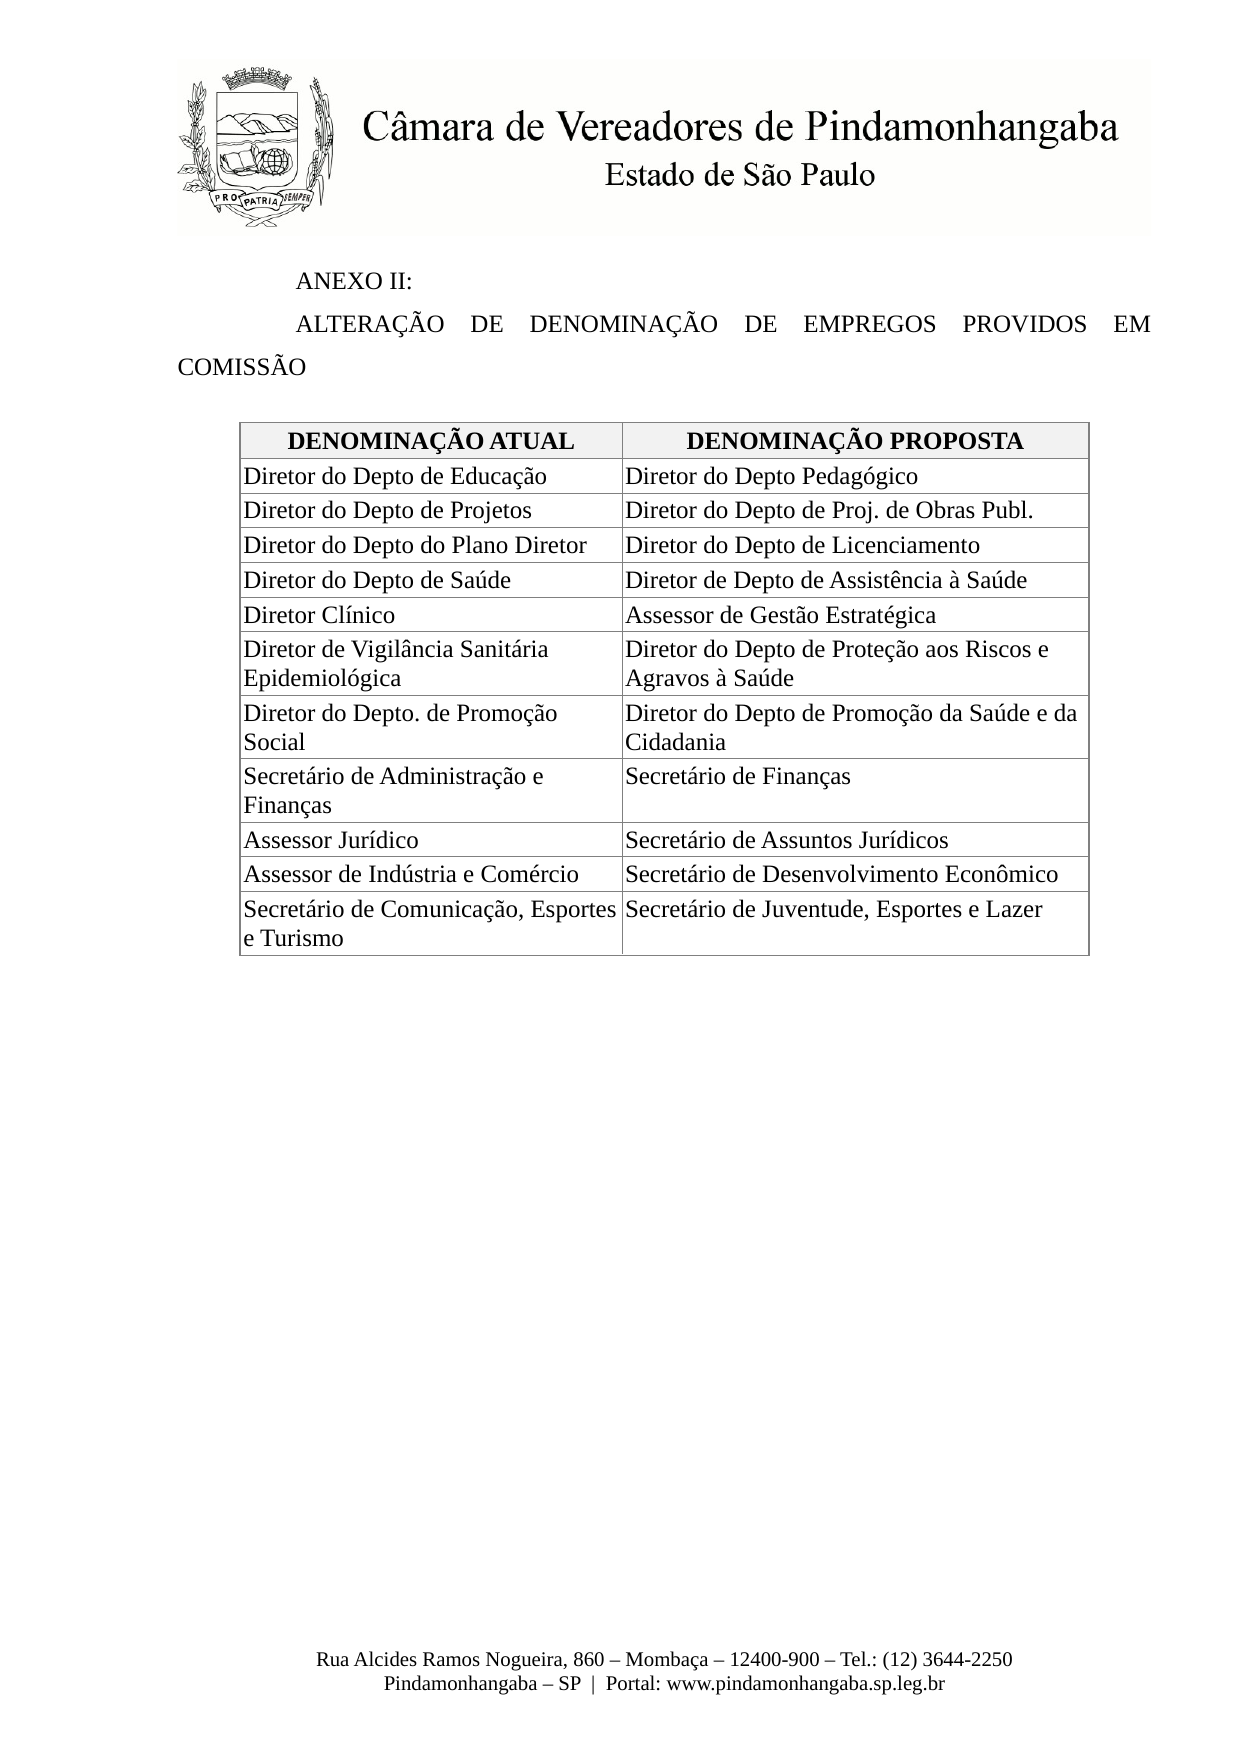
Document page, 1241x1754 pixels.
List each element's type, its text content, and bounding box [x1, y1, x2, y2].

text ALTERAÇÃO DE DENOMINAÇÃO DE EMPREGOS PROVIDOS EM COMISSÃO [177, 309, 1152, 381]
table_cell Secretário de Administração e Finanças [241, 759, 622, 822]
table_cell Secretário de Comunicação, Esportes e Turismo [241, 892, 622, 954]
table_cell Diretor do Depto Pedagógico [623, 459, 1088, 493]
table_cell Assessor Jurídico [241, 823, 622, 856]
table_cell Secretário de Assuntos Jurídicos [623, 823, 1088, 856]
table_cell Diretor do Depto de Proteção aos Riscos e Agravos à Saúde [623, 632, 1088, 695]
table_cell Diretor do Depto. de Promoção Social [241, 696, 622, 758]
table_header DENOMINAÇÃO PROPOSTA [623, 423, 1088, 458]
table_cell Diretor do Depto de Educação [241, 459, 622, 493]
table_cell Secretário de Desenvolvimento Econômico [623, 857, 1088, 891]
table_cell Diretor do Depto de Licenciamento [623, 528, 1088, 562]
table_cell Assessor de Indústria e Comércio [241, 857, 622, 891]
table_cell Diretor do Depto do Plano Diretor [241, 528, 622, 562]
picture [177, 59, 1152, 236]
table_cell Diretor Clínico [241, 598, 622, 631]
table_cell Diretor do Depto de Promoção da Saúde e da Cidadania [623, 696, 1088, 758]
table_cell Diretor de Vigilância Sanitária Epidemiológica [241, 632, 622, 695]
table_cell Diretor do Depto de Proj. de Obras Publ. [623, 494, 1088, 527]
text ANEXO II: [177, 266, 1152, 295]
table_cell Diretor do Depto de Projetos [241, 494, 622, 527]
table_cell Assessor de Gestão Estratégica [623, 598, 1088, 631]
table_cell Secretário de Finanças [623, 759, 1088, 822]
table_cell Diretor do Depto de Saúde [241, 563, 622, 597]
table_header DENOMINAÇÃO ATUAL [241, 423, 622, 458]
table_cell Diretor de Depto de Assistência à Saúde [623, 563, 1088, 597]
table_cell Secretário de Juventude, Esportes e Lazer [623, 892, 1088, 954]
